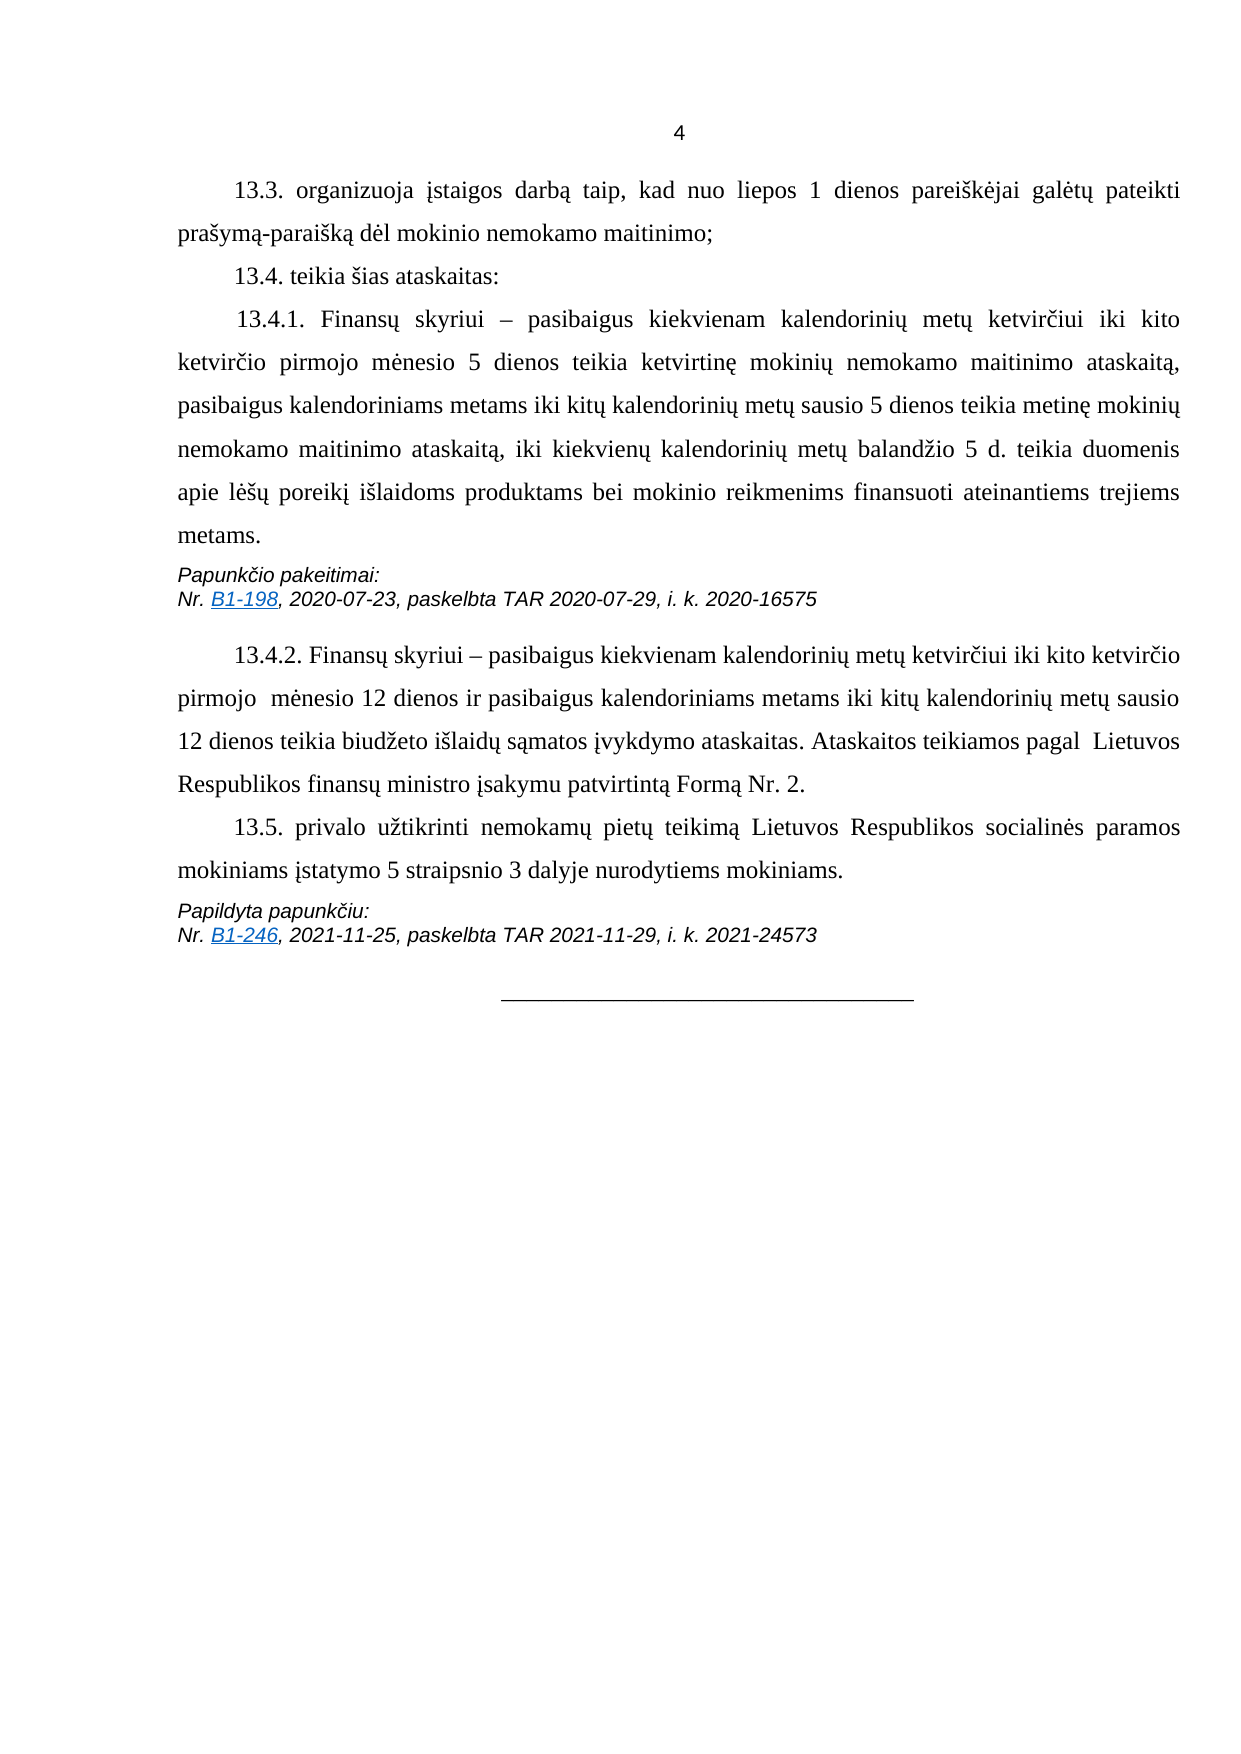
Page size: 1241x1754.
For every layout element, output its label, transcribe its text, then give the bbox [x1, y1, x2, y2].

text 13.4. teikia šias ataskaitas: [177, 261, 1181, 290]
text Papunkčio pakeitimai: [177, 563, 1181, 587]
text 13.4.2. Finansų skyriui – pasibaigus kiekvienam kalendorinių metų ketvirčiui iki kito ketvirčio pirmojo mėnesio 12 dienos ir pasibaigus kalendoriniams metams iki kitų kalendorinių metų sausio 12 dienos teikia biudžeto išlaidų sąmatos įvykdymo ataskaitas. Ataskaitos teikiamos pagal Lietuvos Respublikos finansų ministro įsakymu patvirtintą Formą Nr. 2. [177, 640, 1181, 798]
text Nr. B1-198, 2020-07-23, paskelbta TAR 2020-07-29, i. k. 2020-16575 [177, 587, 1181, 611]
text Nr. B1-246, 2021-11-25, paskelbta TAR 2021-11-29, i. k. 2021-24573 [177, 922, 1181, 946]
text _________________________________ [177, 975, 1181, 1004]
text 13.5. privalo užtikrinti nemokamų pietų teikimą Lietuvos Respublikos socialinės paramos mokiniams įstatymo 5 straipsnio 3 dalyje nurodytiems mokiniams. [177, 812, 1181, 884]
text 13.4.1. Finansų skyriui – pasibaigus kiekvienam kalendorinių metų ketvirčiui iki kito ketvirčio pirmojo mėnesio 5 dienos teikia ketvirtinę mokinių nemokamo maitinimo ataskaitą, pasibaigus kalendoriniams metams iki kitų kalendorinių metų sausio 5 dienos teikia metinę mokinių nemokamo maitinimo ataskaitą, iki kiekvienų kalendorinių metų balandžio 5 d. teikia duomenis apie lėšų poreikį išlaidoms produktams bei mokinio reikmenims finansuoti ateinantiems trejiems metams. [177, 304, 1181, 549]
text Papildyta papunkčiu: [177, 898, 1181, 922]
text 13.3. organizuoja įstaigos darbą taip, kad nuo liepos 1 dienos pareiškėjai galėtų pateikti prašymą-paraišką dėl mokinio nemokamo maitinimo; [177, 175, 1181, 247]
